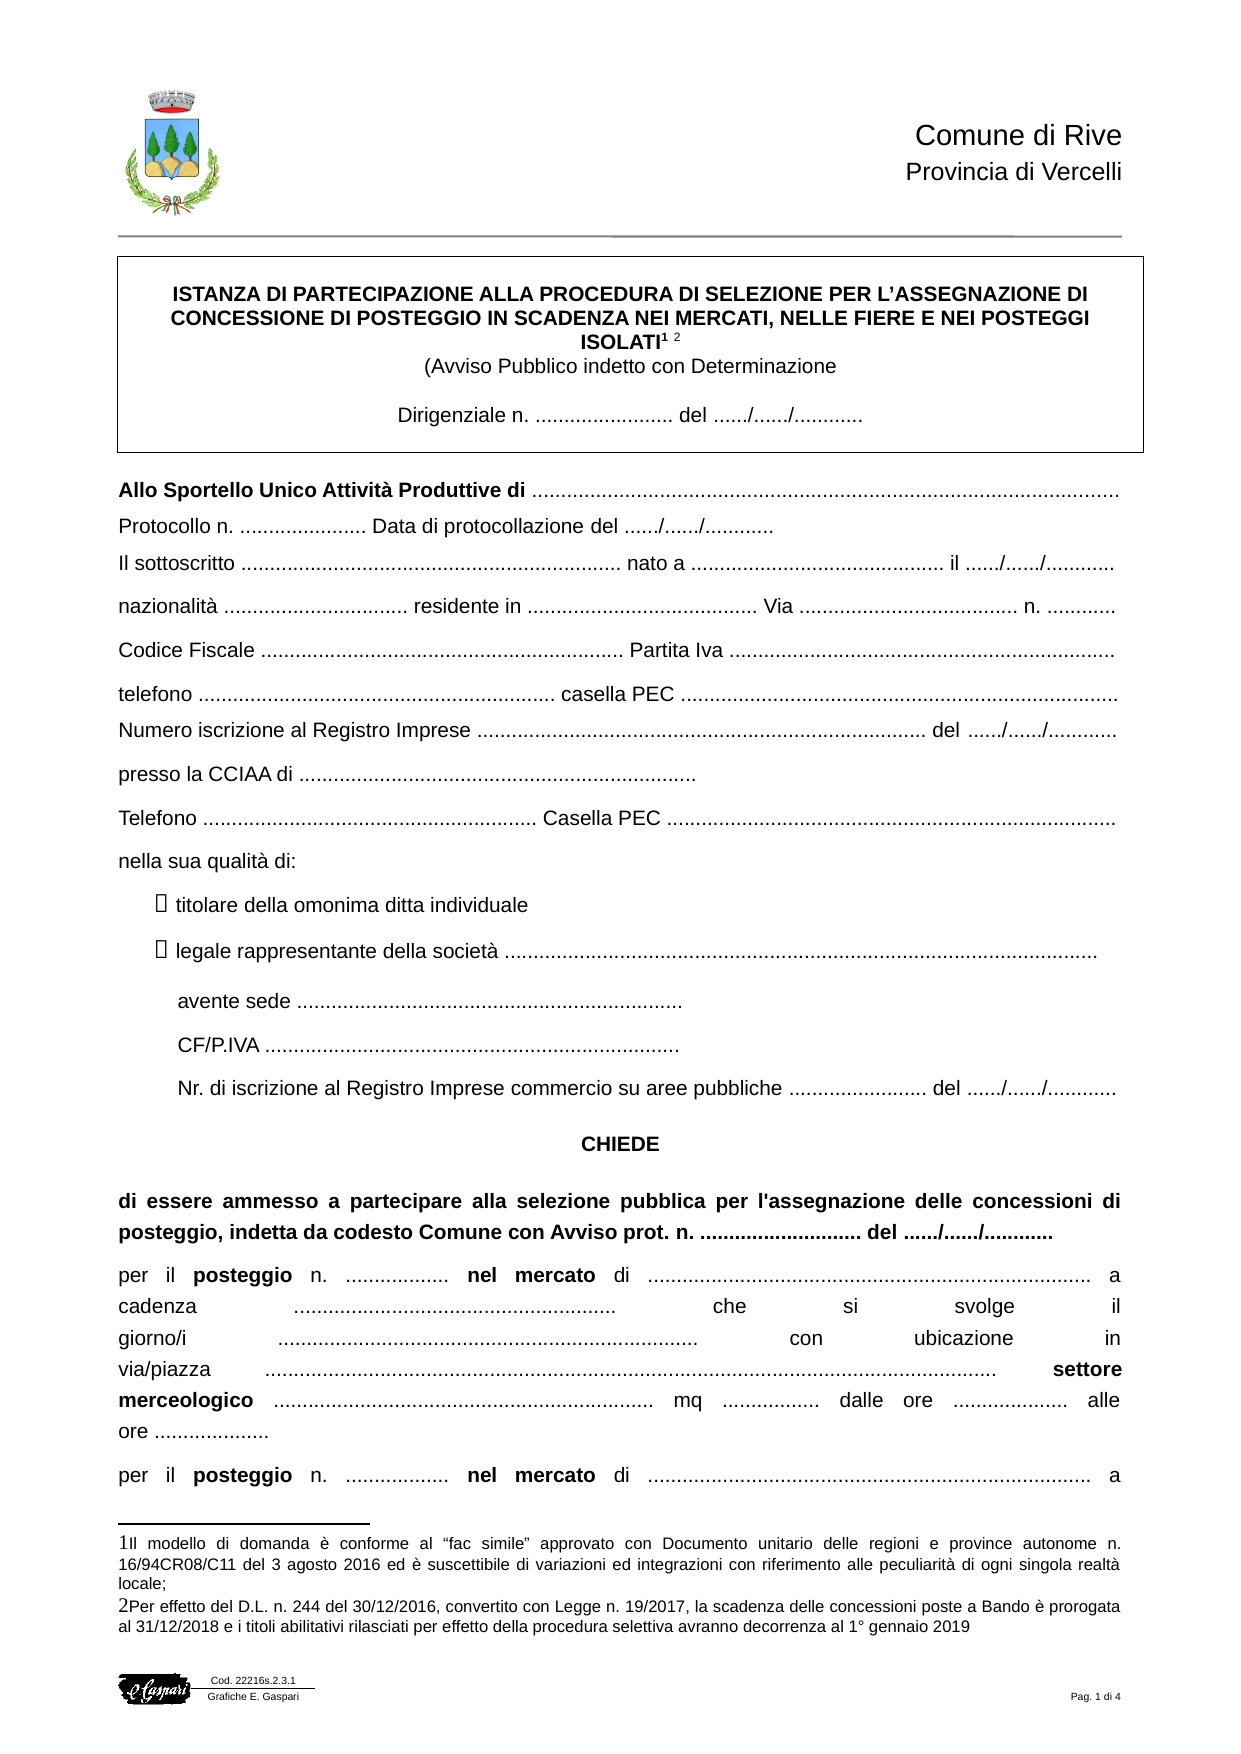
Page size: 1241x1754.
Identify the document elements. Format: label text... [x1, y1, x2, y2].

table_header ISTANZA DI PARTECIPAZIONE ALLA PROCEDURA DI SELEZIONE PER L’ASSEGNAZIONE DI CONCESSIONE DI POSTEGGIO IN SCADENZA NEI MERCATI, NELLE FIERE E NEI POSTEGGI ISOLATI (Avviso Pubblico indetto con Determinazione Dirigenziale n. ........................ del ....../....../............ [118, 257, 1143, 452]
text presso la CCIAA di ..................................................................... [118, 762, 1122, 786]
text  titolare della omonima ditta individuale [153, 886, 1122, 919]
text Numero iscrizione al Registro Imprese .............................................................................. del ....../....../............ [118, 718, 1122, 742]
text  legale rappresentante della società ....................................................................................................... [153, 932, 1122, 966]
picture [122, 87, 224, 219]
text CHIEDE [118, 1132, 1122, 1156]
text telefono .............................................................. casella PEC ............................................................................ [118, 682, 1122, 706]
text nella sua qualità di: [118, 849, 1122, 873]
text di essere ammesso a partecipare alla selezione pubblica per l'assegnazione delle concessioni di posteggio, indetta da codesto Comune con Avviso prot. n. ............................ del ....../....../............ [118, 1188, 1122, 1243]
text Protocollo n. ...................... Data di protocollazione del ....../....../............ [118, 514, 1122, 538]
picture [117, 1672, 191, 1705]
text Telefono .......................................................... Casella PEC .............................................................................. [118, 805, 1122, 829]
text Codice Fiscale ............................................................... Partita Iva ................................................................... [118, 638, 1122, 662]
text CF/P.IVA ........................................................................ [177, 1032, 1122, 1056]
text Nr. di iscrizione al Registro Imprese commercio su aree pubbliche ........................ del ....../....../............ [177, 1076, 1122, 1100]
text per il posteggio n. .................. nel mercato di ............................................................................. a [118, 1463, 1122, 1487]
text Il sottoscritto .................................................................. nato a ............................................ il ....../....../............ [118, 551, 1122, 575]
text nazionalità ................................ residente in ........................................ Via ...................................... n. ............ [118, 594, 1122, 618]
text Comune di Rive [224, 118, 1122, 152]
text Provincia di Vercelli [224, 157, 1122, 185]
text Allo Sportello Unico Attività Produttive di [118, 478, 1122, 502]
text per il posteggio n. .................. nel mercato di ............................................................................. a cadenza ........................................................ che si svolge il giorno/i ......................................................................... con ubicazione in via/piazza ............................................................................................................................... settore merceologico .................................................................. mq ................. dalle ore .................... alle ore .................... [118, 1263, 1122, 1443]
text avente sede ................................................................... [177, 989, 1122, 1013]
